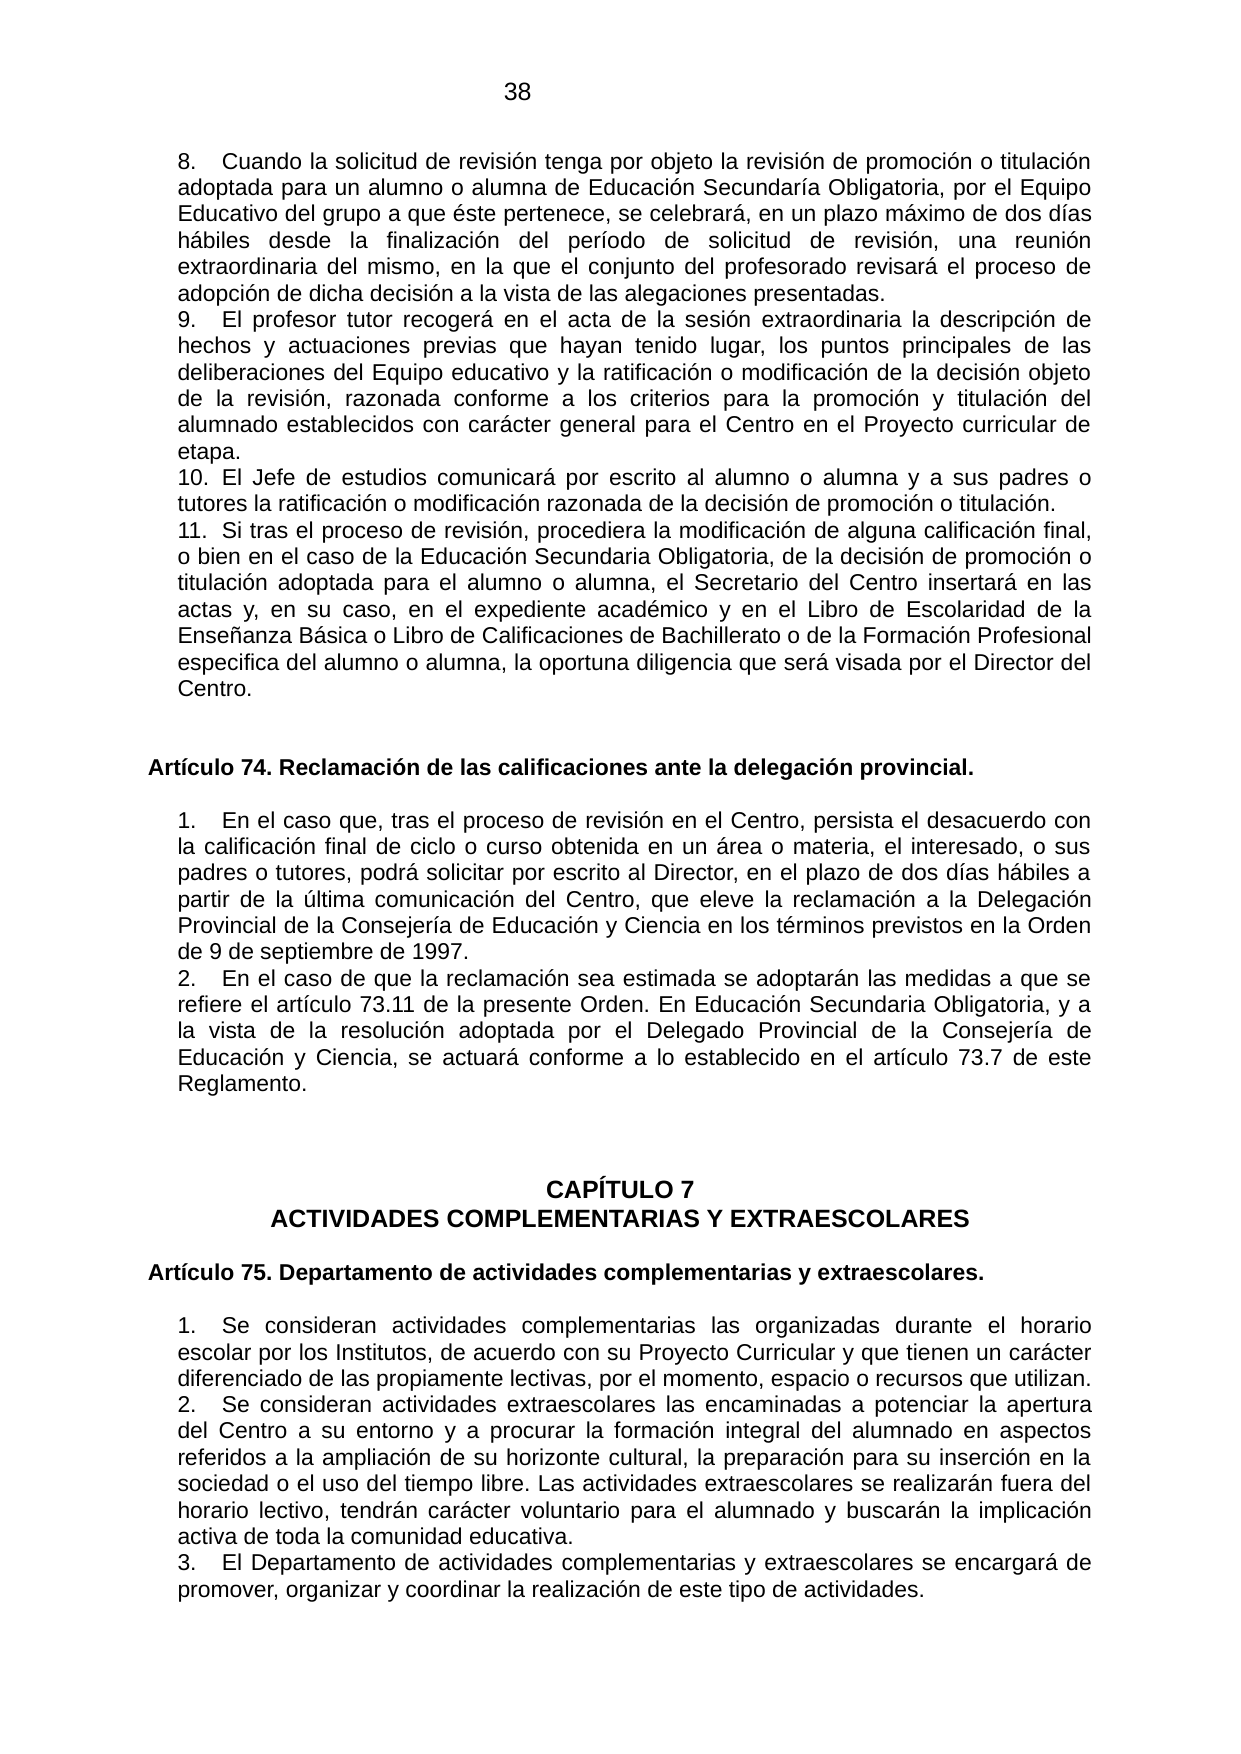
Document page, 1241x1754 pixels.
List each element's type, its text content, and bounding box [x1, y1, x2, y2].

list Cuando la solicitud de revisión tenga por objeto la revisión de promoción o titulación adoptada para un alumno o alumna de Educación Secundaría Obligatoria, por el Equipo Educativo del grupo a que éste pertenece, se celebrará, en un plazo máximo de dos días hábiles desde la finalización del período de solicitud de revisión, una reunión extraordinaria del mismo, en la que el conjunto del profesorado revisará el proceso de adopción de dicha decisión a la vista de las alegaciones presentadas. [177, 148, 1092, 306]
list Se consideran actividades extraescolares las encaminadas a potenciar la apertura del Centro a su entorno y a procurar la formación integral del alumnado en aspectos referidos a la ampliación de su horizonte cultural, la preparación para su inserción en la sociedad o el uso del tiempo libre. Las actividades extraescolares se realizarán fuera del horario lectivo, tendrán carácter voluntario para el alumnado y buscarán la implicación activa de toda la comunidad educativa. [177, 1391, 1092, 1549]
text Artículo 74. Reclamación de las calificaciones ante la delegación provincial. [148, 754, 1092, 780]
list El Jefe de estudios comunicará por escrito al alumno o alumna y a sus padres o tutores la ratificación o modificación razonada de la decisión de promoción o titulación. [177, 464, 1092, 517]
text ACTIVIDADES COMPLEMENTARIAS Y EXTRAESCOLARES [148, 1204, 1092, 1233]
list En el caso que, tras el proceso de revisión en el Centro, persista el desacuerdo con la calificación final de ciclo o curso obtenida en un área o materia, el interesado, o sus padres o tutores, podrá solicitar por escrito al Director, en el plazo de dos días hábiles a partir de la última comunicación del Centro, que eleve la reclamación a la Delegación Provincial de la Consejería de Educación y Ciencia en los términos previstos en la Orden de 9 de septiembre de 1997. [177, 807, 1092, 965]
list El profesor tutor recogerá en el acta de la sesión extraordinaria la descripción de hechos y actuaciones previas que hayan tenido lugar, los puntos principales de las deliberaciones del Equipo educativo y la ratificación o modificación de la decisión objeto de la revisión, razonada conforme a los criterios para la promoción y titulación del alumnado establecidos con carácter general para el Centro en el Proyecto curricular de etapa. [177, 306, 1092, 464]
list Si tras el proceso de revisión, procediera la modificación de alguna calificación final, o bien en el caso de la Educación Secundaria Obligatoria, de la decisión de promoción o titulación adoptada para el alumno o alumna, el Secretario del Centro insertará en las actas y, en su caso, en el expediente académico y en el Libro de Escolaridad de la Enseñanza Básica o Libro de Calificaciones de Bachillerato o de la Formación Profesional especifica del alumno o alumna, la oportuna diligencia que será visada por el Director del Centro. [177, 517, 1092, 701]
text CAPÍTULO 7 [148, 1176, 1092, 1204]
text Artículo 75. Departamento de actividades complementarias y extraescolares. [148, 1233, 1092, 1286]
list Se consideran actividades complementarias las organizadas durante el horario escolar por los Institutos, de acuerdo con su Proyecto Curricular y que tienen un carácter diferenciado de las propiamente lectivas, por el momento, espacio o recursos que utilizan. [177, 1312, 1092, 1391]
list El Departamento de actividades complementarias y extraescolares se encargará de promover, organizar y coordinar la realización de este tipo de actividades. [177, 1549, 1092, 1602]
list En el caso de que la reclamación sea estimada se adoptarán las medidas a que se refiere el artículo 73.11 de la presente Orden. En Educación Secundaria Obligatoria, y a la vista de la resolución adoptada por el Delegado Provincial de la Consejería de Educación y Ciencia, se actuará conforme a lo establecido en el artículo 73.7 de este Reglamento. [177, 965, 1092, 1096]
